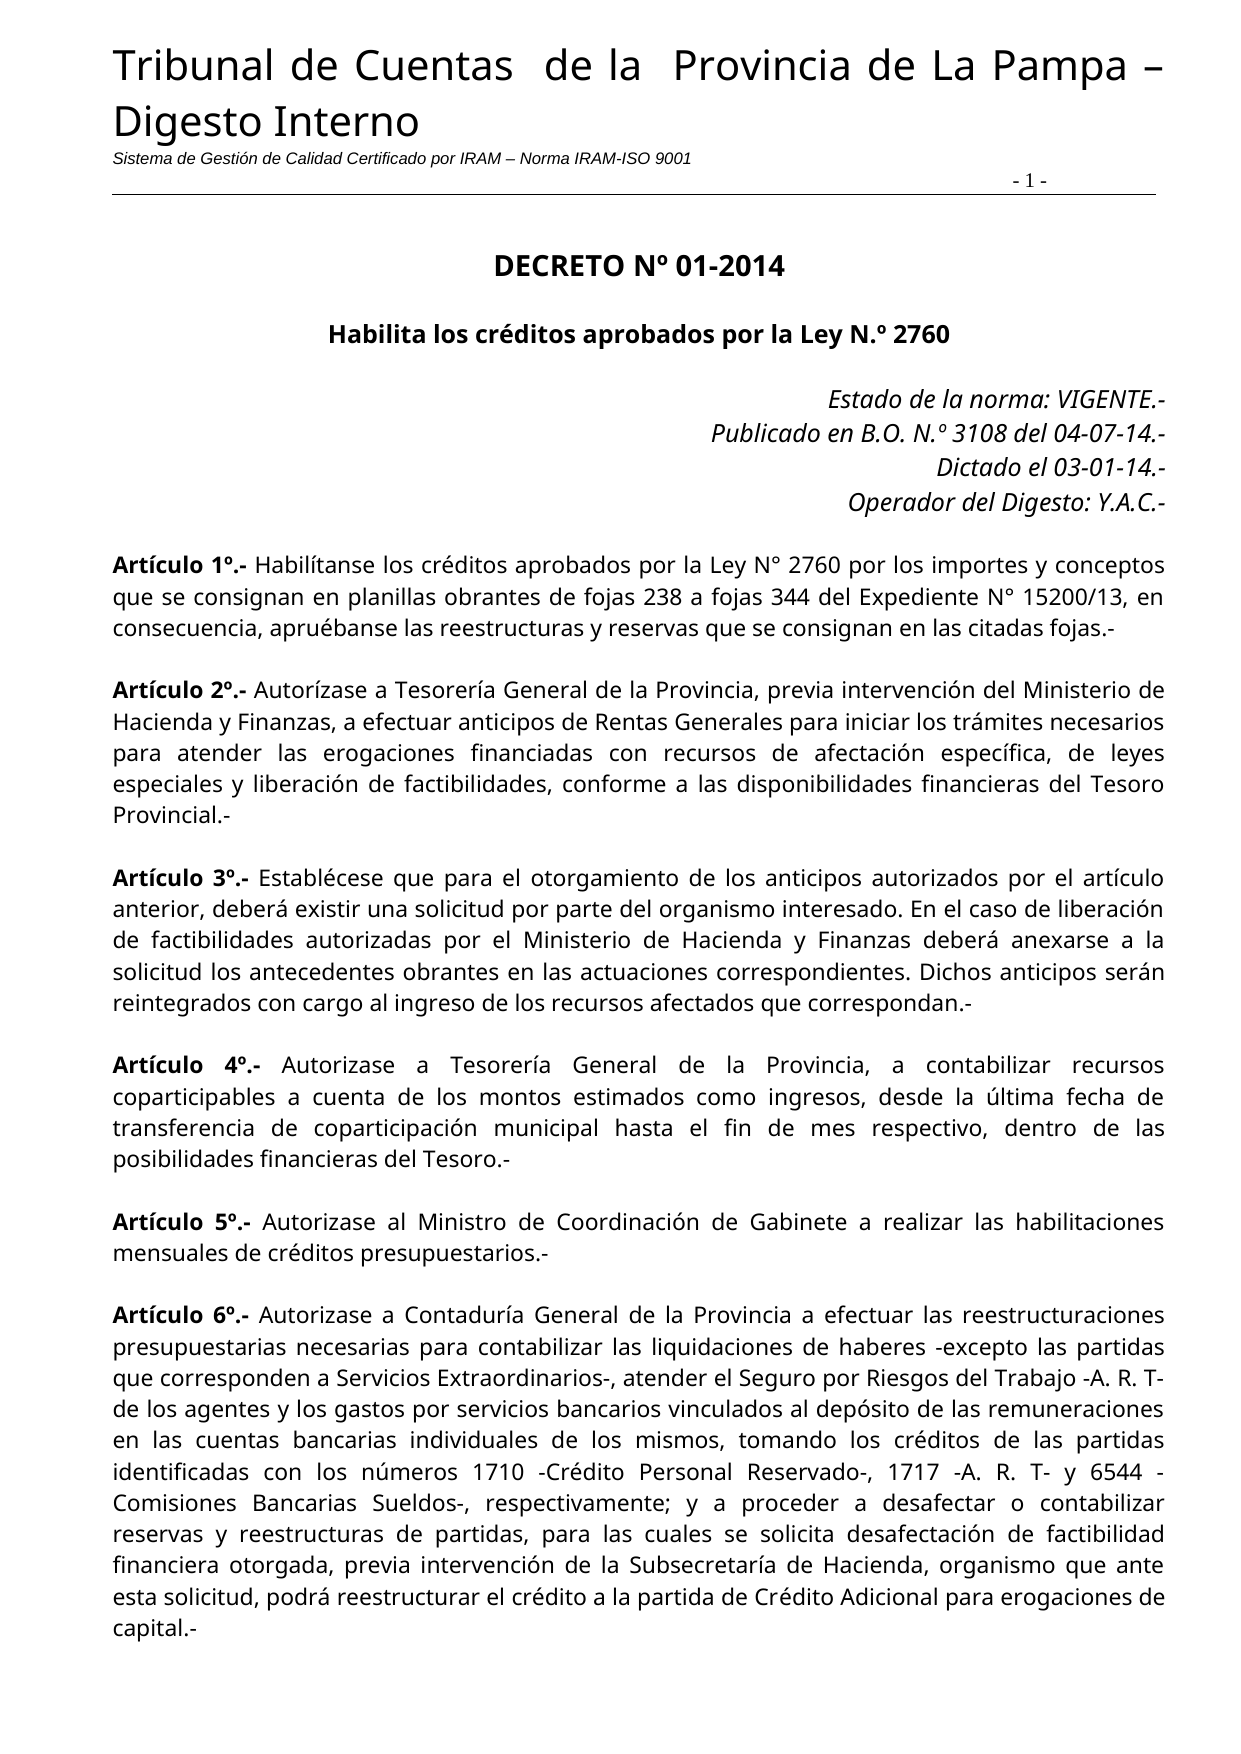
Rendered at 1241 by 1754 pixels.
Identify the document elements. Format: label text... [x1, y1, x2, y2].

text Operador del Digesto: Y.A.C.- [112, 484, 1166, 518]
text Artículo 2º.- Autorízase a Tesorería General de la Provincia, previa intervención del Ministerio de Hacienda y Finanzas, a efectuar anticipos de Rentas Generales para iniciar los trámites necesarios para atender las erogaciones financiadas con recursos de afectación específica, de leyes especiales y liberación de factibilidades, conforme a las disponibilidades financieras del Tesoro Provincial.- [112, 674, 1166, 831]
text Artículo 1º.- Habilítanse los créditos aprobados por la Ley N° 2760 por los importes y conceptos que se consignan en planillas obrantes de fojas 238 a fojas 344 del Expediente N° 15200/13, en consecuencia, apruébanse las reestructuras y reservas que se consignan en las citadas fojas.- [112, 549, 1166, 643]
text Publicado en B.O. N.º 3108 del 04-07-14.- [112, 416, 1166, 450]
text DECRETO Nº 01-2014 [112, 246, 1166, 285]
text Artículo 5º.- Autorizase al Ministro de Coordinación de Gabinete a realizar las habilitaciones mensuales de créditos presupuestarios.- [112, 1206, 1166, 1268]
text Estado de la norma: VIGENTE.- [112, 382, 1166, 416]
text Habilita los créditos aprobados por la Ley N.º 2760 [112, 317, 1166, 351]
text Artículo 4º.- Autorizase a Tesorería General de la Provincia, a contabilizar recursos coparticipables a cuenta de los montos estimados como ingresos, desde la última fecha de transferencia de coparticipación municipal hasta el fin de mes respectivo, dentro de las posibilidades financieras del Tesoro.- [112, 1049, 1166, 1174]
text Artículo 3º.- Establécese que para el otorgamiento de los anticipos autorizados por el artículo anterior, deberá existir una solicitud por parte del organismo interesado. En el caso de liberación de factibilidades autorizadas por el Ministerio de Hacienda y Finanzas deberá anexarse a la solicitud los antecedentes obrantes en las actuaciones correspondientes. Dichos anticipos serán reintegrados con cargo al ingreso de los recursos afectados que correspondan.- [112, 862, 1166, 1018]
text Dictado el 03-01-14.- [112, 450, 1166, 484]
text Artículo 6º.- Autorizase a Contaduría General de la Provincia a efectuar las reestructuraciones presupuestarias necesarias para contabilizar las liquidaciones de haberes -excepto las partidas que corresponden a Servicios Extraordinarios-, atender el Seguro por Riesgos del Trabajo -A. R. T- de los agentes y los gastos por servicios bancarios vinculados al depósito de las remuneraciones en las cuentas bancarias individuales de los mismos, tomando los créditos de las partidas identificadas con los números 1710 -Crédito Personal Reservado-, 1717 -A. R. T- y 6544 -Comisiones Bancarias Sueldos-, respectivamente; y a proceder a desafectar o contabilizar reservas y reestructuras de partidas, para las cuales se solicita desafectación de factibilidad financiera otorgada, previa intervención de la Subsecretaría de Hacienda, organismo que ante esta solicitud, podrá reestructurar el crédito a la partida de Crédito Adicional para erogaciones de capital.- [112, 1299, 1166, 1643]
